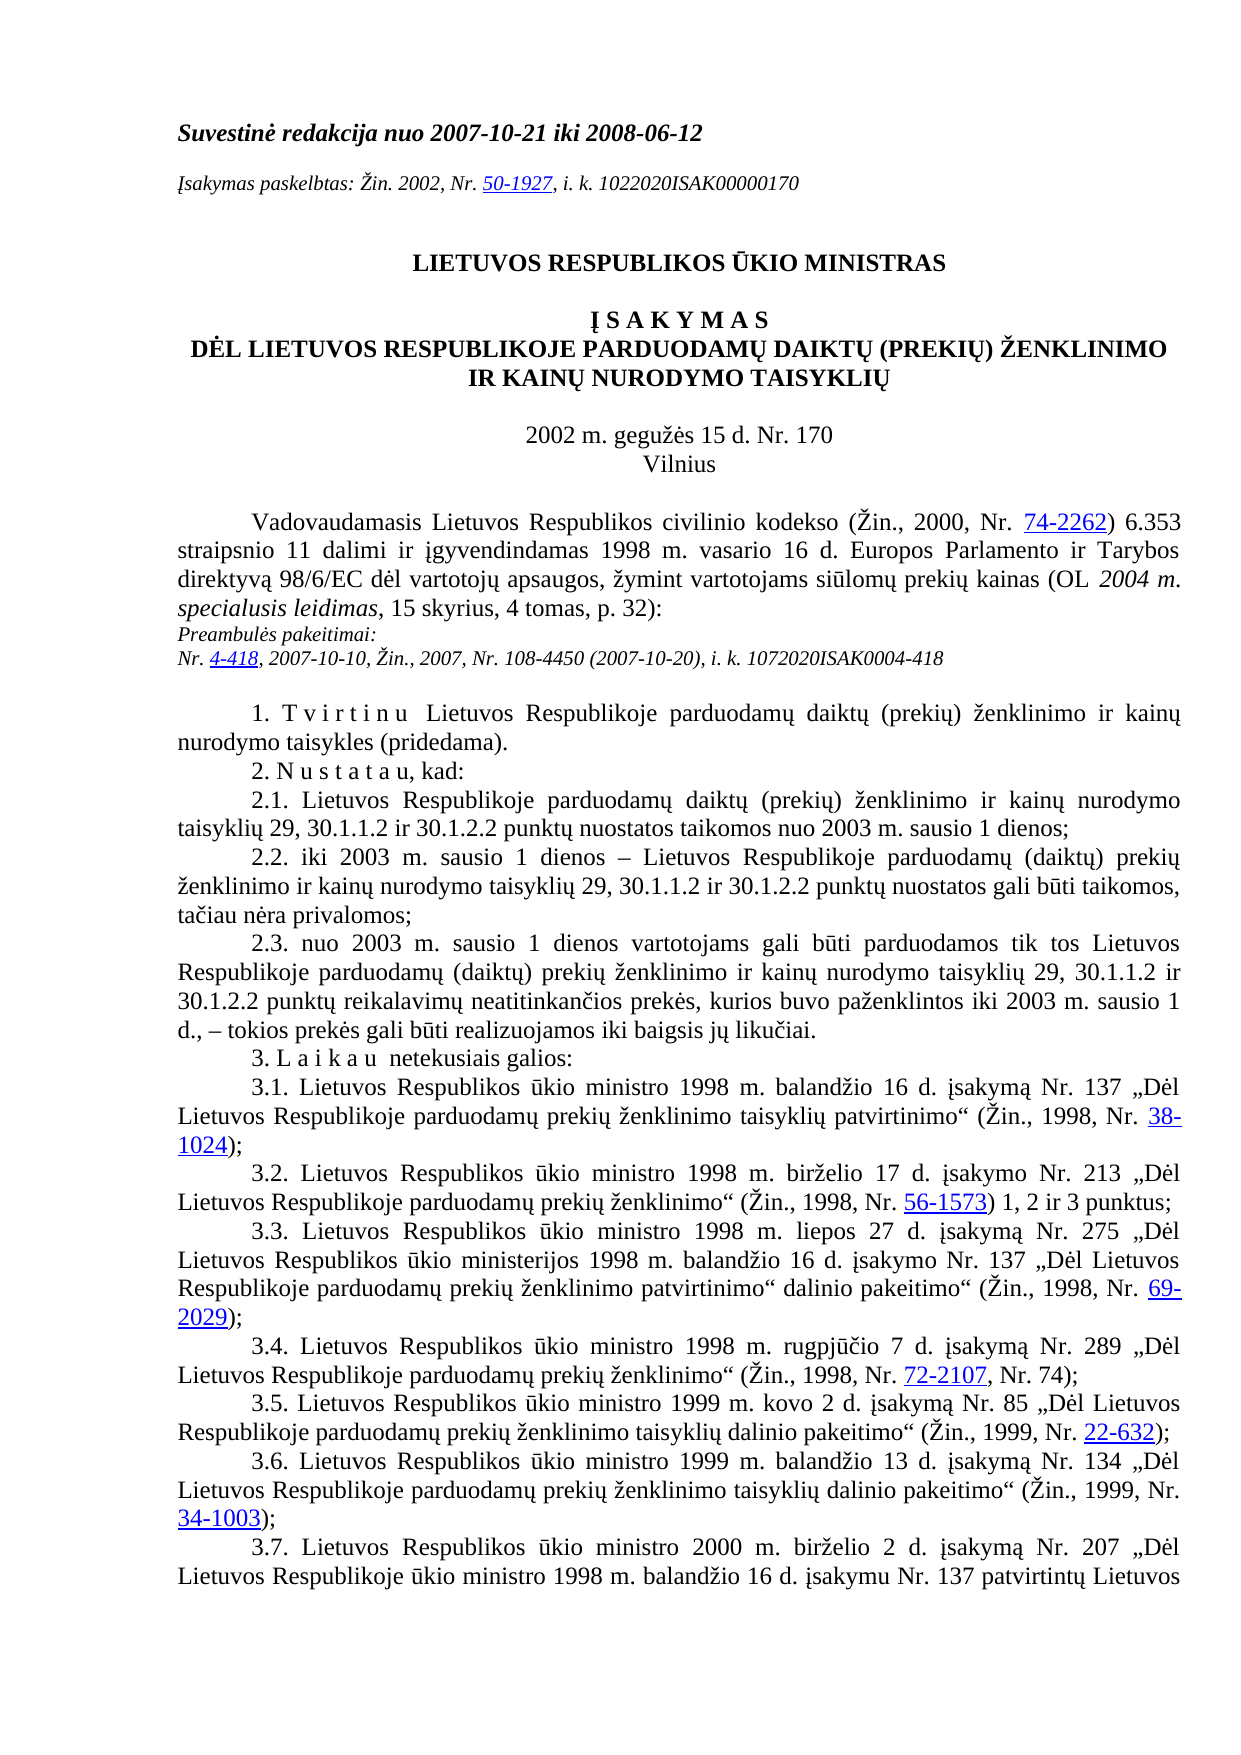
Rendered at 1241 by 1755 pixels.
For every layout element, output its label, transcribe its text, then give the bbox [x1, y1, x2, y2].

text Preambulės pakeitimai: [177, 622, 1181, 646]
text 1. Tvirtinu Lietuvos Respublikoje parduodamų daiktų (prekių) ženklinimo ir kainų nurodymo taisykles (pridedama). [177, 698, 1181, 756]
text Įsakymas paskelbtas: Žin. 2002, Nr. 50-1927, i. k. 1022020ISAK00000170 [177, 171, 1181, 195]
text Suvestinė redakcija nuo 2007-10-21 iki 2008-06-12 [177, 118, 1181, 147]
text 3.1. Lietuvos Respublikos ūkio ministro 1998 m. balandžio 16 d. įsakymą Nr. 137 „Dėl Lietuvos Respublikoje parduodamų prekių ženklinimo taisyklių patvirtinimo“ (Žin., 1998, Nr. 38-1024); [177, 1072, 1181, 1158]
text 2.1. Lietuvos Respublikoje parduodamų daiktų (prekių) ženklinimo ir kainų nurodymo taisyklių 29, 30.1.1.2 ir 30.1.2.2 punktų nuostatos taikomos nuo 2003 m. sausio 1 dienos; [177, 785, 1181, 842]
text Vilnius [177, 449, 1181, 478]
text 3.4. Lietuvos Respublikos ūkio ministro 1998 m. rugpjūčio 7 d. įsakymą Nr. 289 „Dėl Lietuvos Respublikoje parduodamų prekių ženklinimo“ (Žin., 1998, Nr. 72-2107, Nr. 74); [177, 1331, 1181, 1388]
text 3.3. Lietuvos Respublikos ūkio ministro 1998 m. liepos 27 d. įsakymą Nr. 275 „Dėl Lietuvos Respublikos ūkio ministerijos 1998 m. balandžio 16 d. įsakymo Nr. 137 „Dėl Lietuvos Respublikoje parduodamų prekių ženklinimo patvirtinimo“ dalinio pakeitimo“ (Žin., 1998, Nr. 69-2029); [177, 1216, 1181, 1331]
text DĖL LIETUVOS RESPUBLIKOJE PARDUODAMŲ DAIKTŲ (PREKIŲ) ŽENKLINIMO IR KAINŲ NURODYMO TAISYKLIŲ [177, 334, 1181, 392]
text 3.6. Lietuvos Respublikos ūkio ministro 1999 m. balandžio 13 d. įsakymą Nr. 134 „Dėl Lietuvos Respublikoje parduodamų prekių ženklinimo taisyklių dalinio pakeitimo“ (Žin., 1999, Nr. 34-1003); [177, 1446, 1181, 1532]
text 3. Laikau netekusiais galios: [177, 1043, 1181, 1072]
text Nr. 4-418, 2007-10-10, Žin., 2007, Nr. 108-4450 (2007-10-20), i. k. 1072020ISAK0004-418 [177, 646, 1181, 670]
text LIETUVOS RESPUBLIKOS ŪKIO MINISTRAS [177, 248, 1181, 277]
text Vadovaudamasis Lietuvos Respublikos civilinio kodekso (Žin., 2000, Nr. 74-2262) 6.353 straipsnio 11 dalimi ir įgyvendindamas 1998 m. vasario 16 d. Europos Parlamento ir Tarybos direktyvą 98/6/EC dėl vartotojų apsaugos, žymint vartotojams siūlomų prekių kainas (OL 2004 m. specialusis leidimas, 15 skyrius, 4 tomas, p. 32): [177, 507, 1181, 622]
text 3.5. Lietuvos Respublikos ūkio ministro 1999 m. kovo 2 d. įsakymą Nr. 85 „Dėl Lietuvos Respublikoje parduodamų prekių ženklinimo taisyklių dalinio pakeitimo“ (Žin., 1999, Nr. 22-632); [177, 1388, 1181, 1446]
text 2002 m. gegužės 15 d. Nr. 170 [177, 420, 1181, 449]
text 3.2. Lietuvos Respublikos ūkio ministro 1998 m. birželio 17 d. įsakymo Nr. 213 „Dėl Lietuvos Respublikoje parduodamų prekių ženklinimo“ (Žin., 1998, Nr. 56-1573) 1, 2 ir 3 punktus; [177, 1158, 1181, 1216]
text 2.3. nuo 2003 m. sausio 1 dienos vartotojams gali būti parduodamos tik tos Lietuvos Respublikoje parduodamų (daiktų) prekių ženklinimo ir kainų nurodymo taisyklių 29, 30.1.1.2 ir 30.1.2.2 punktų reikalavimų neatitinkančios prekės, kurios buvo paženklintos iki 2003 m. sausio 1 d., – tokios prekės gali būti realizuojamos iki baigsis jų likučiai. [177, 928, 1181, 1043]
text 3.7. Lietuvos Respublikos ūkio ministro 2000 m. birželio 2 d. įsakymą Nr. 207 „Dėl Lietuvos Respublikoje ūkio ministro 1998 m. balandžio 16 d. įsakymu Nr. 137 patvirtintų Lietuvos [177, 1532, 1181, 1590]
text 2.2. iki 2003 m. sausio 1 dienos – Lietuvos Respublikoje parduodamų (daiktų) prekių ženklinimo ir kainų nurodymo taisyklių 29, 30.1.1.2 ir 30.1.2.2 punktų nuostatos gali būti taikomos, tačiau nėra privalomos; [177, 842, 1181, 928]
text Į S A K Y M A S [177, 305, 1181, 334]
text 2. Nustatau, kad: [177, 756, 1181, 785]
